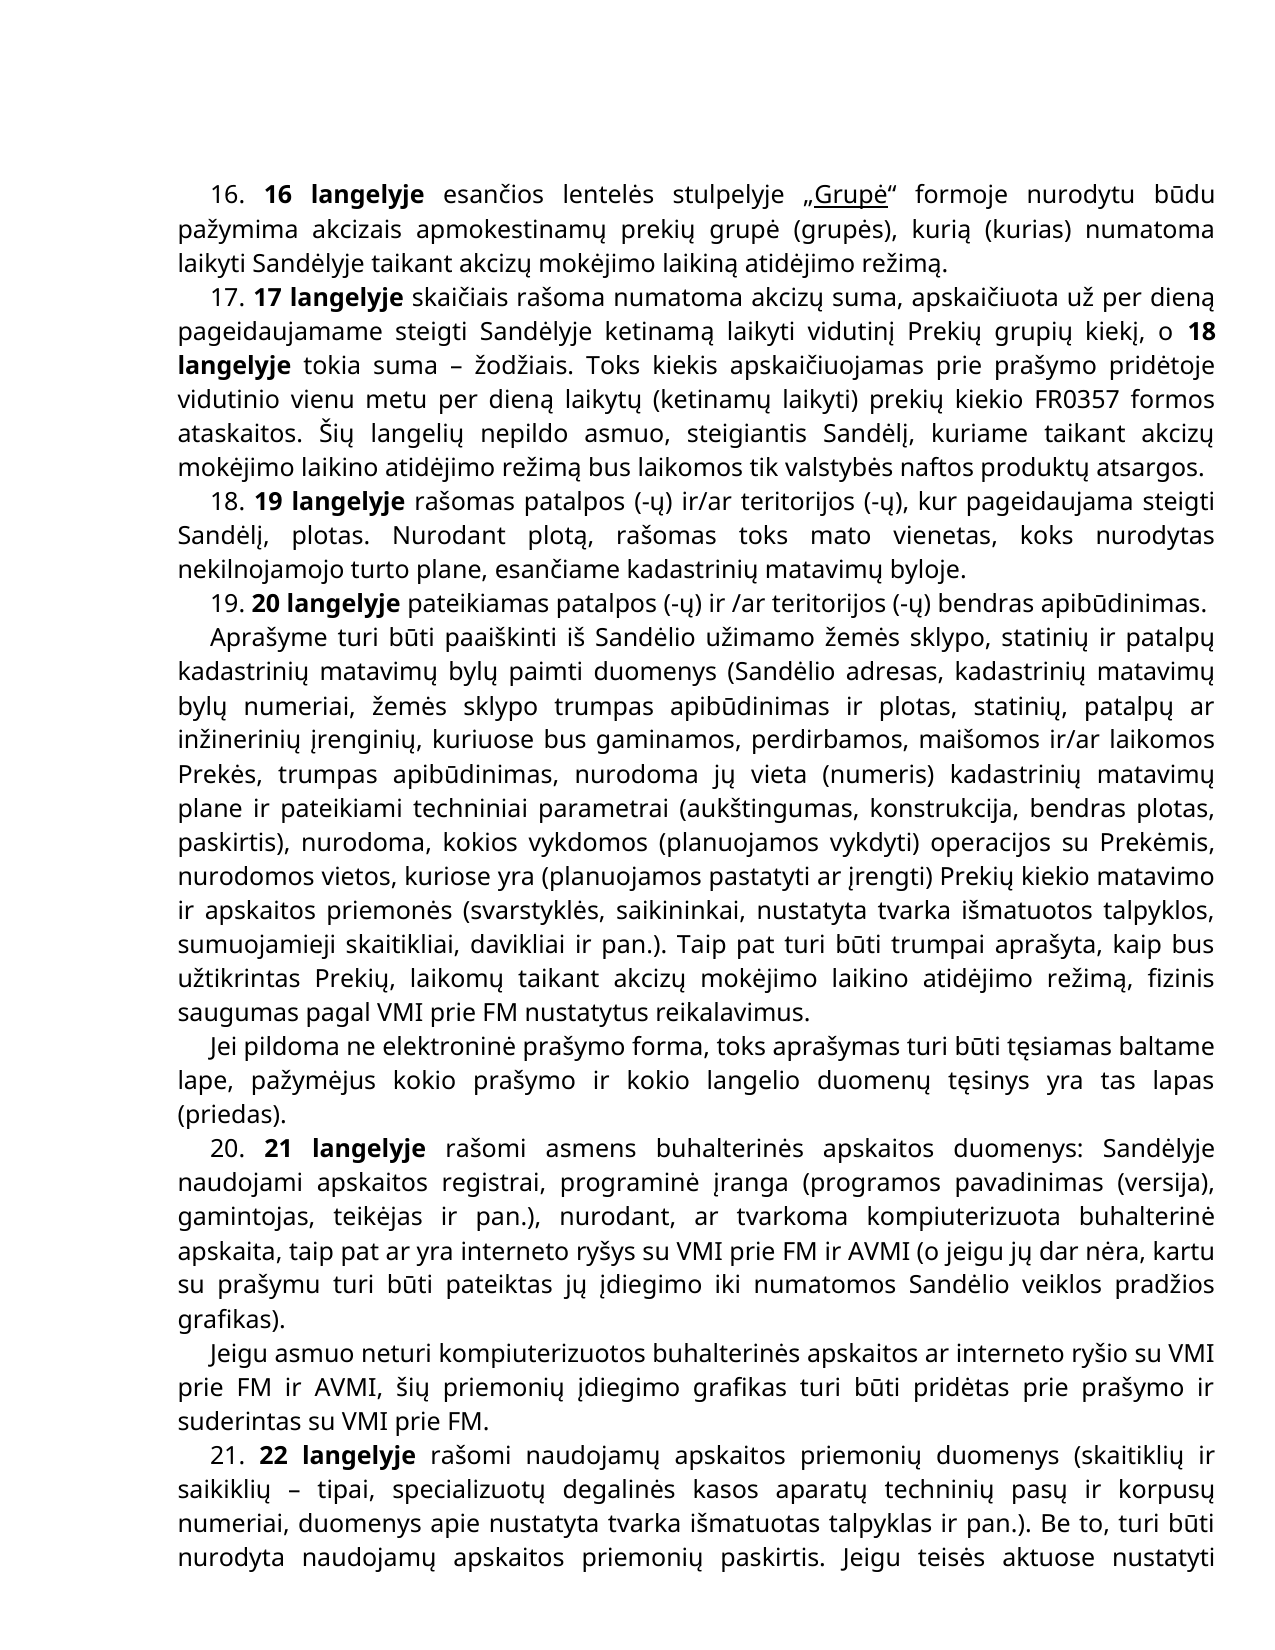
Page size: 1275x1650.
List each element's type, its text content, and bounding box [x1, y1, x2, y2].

text Jeigu asmuo neturi kompiuterizuotos buhalterinės apskaitos ar interneto ryšio su VMI prie FM ir AVMI, šių priemonių įdiegimo grafikas turi būti pridėtas prie prašymo ir suderintas su VMI prie FM. [177, 1335, 1216, 1437]
text Jei pildoma ne elektroninė prašymo forma, toks aprašymas turi būti tęsiamas baltame lape, pažymėjus kokio prašymo ir kokio langelio duomenų tęsinys yra tas lapas (priedas). [177, 1029, 1216, 1131]
text 21. 22 langelyje rašomi naudojamų apskaitos priemonių duomenys (skaitiklių ir saikiklių – tipai, specializuotų degalinės kasos aparatų techninių pasų ir korpusų numeriai, duomenys apie nustatyta tvarka išmatuotas talpyklas ir pan.). Be to, turi būti nurodyta naudojamų apskaitos priemonių paskirtis. Jeigu teisės aktuose nustatyti [177, 1437, 1216, 1574]
text Aprašyme turi būti paaiškinti iš Sandėlio užimamo žemės sklypo, statinių ir patalpų kadastrinių matavimų bylų paimti duomenys (Sandėlio adresas, kadastrinių matavimų bylų numeriai, žemės sklypo trumpas apibūdinimas ir plotas, statinių, patalpų ar inžinerinių įrenginių, kuriuose bus gaminamos, perdirbamos, maišomos ir/ar laikomos Prekės, trumpas apibūdinimas, nurodoma jų vieta (numeris) kadastrinių matavimų plane ir pateikiami techniniai parametrai (aukštingumas, konstrukcija, bendras plotas, paskirtis), nurodoma, kokios vykdomos (planuojamos vykdyti) operacijos su Prekėmis, nurodomos vietos, kuriose yra (planuojamos pastatyti ar įrengti) Prekių kiekio matavimo ir apskaitos priemonės (svarstyklės, saikininkai, nustatyta tvarka išmatuotos talpyklos, sumuojamieji skaitikliai, davikliai ir pan.). Taip pat turi būti trumpai aprašyta, kaip bus užtikrintas Prekių, laikomų taikant akcizų mokėjimo laikino atidėjimo režimą, fizinis saugumas pagal VMI prie FM nustatytus reikalavimus. [177, 620, 1216, 1029]
text 19. 20 langelyje pateikiamas patalpos (-ų) ir /ar teritorijos (-ų) bendras apibūdinimas. [177, 586, 1216, 620]
text 20. 21 langelyje rašomi asmens buhalterinės apskaitos duomenys: Sandėlyje naudojami apskaitos registrai, programinė įranga (programos pavadinimas (versija), gamintojas, teikėjas ir pan.), nurodant, ar tvarkoma kompiuterizuota buhalterinė apskaita, taip pat ar yra interneto ryšys su VMI prie FM ir AVMI (o jeigu jų dar nėra, kartu su prašymu turi būti pateiktas jų įdiegimo iki numatomos Sandėlio veiklos pradžios grafikas). [177, 1131, 1216, 1335]
text 18. 19 langelyje rašomas patalpos (-ų) ir/ar teritorijos (-ų), kur pageidaujama steigti Sandėlį, plotas. Nurodant plotą, rašomas toks mato vienetas, koks nurodytas nekilnojamojo turto plane, esančiame kadastrinių matavimų byloje. [177, 484, 1216, 586]
text 16. 16 langelyje esančios lentelės stulpelyje „Grupė“ formoje nurodytu būdu pažymima akcizais apmokestinamų prekių grupė (grupės), kurią (kurias) numatoma laikyti Sandėlyje taikant akcizų mokėjimo laikiną atidėjimo režimą. [177, 177, 1216, 279]
text 17. 17 langelyje skaičiais rašoma numatoma akcizų suma, apskaičiuota už per dieną pageidaujamame steigti Sandėlyje ketinamą laikyti vidutinį Prekių grupių kiekį, o 18 langelyje tokia suma – žodžiais. Toks kiekis apskaičiuojamas prie prašymo pridėtoje vidutinio vienu metu per dieną laikytų (ketinamų laikyti) prekių kiekio FR0357 formos ataskaitos. Šių langelių nepildo asmuo, steigiantis Sandėlį, kuriame taikant akcizų mokėjimo laikino atidėjimo režimą bus laikomos tik valstybės naftos produktų atsargos. [177, 279, 1216, 484]
